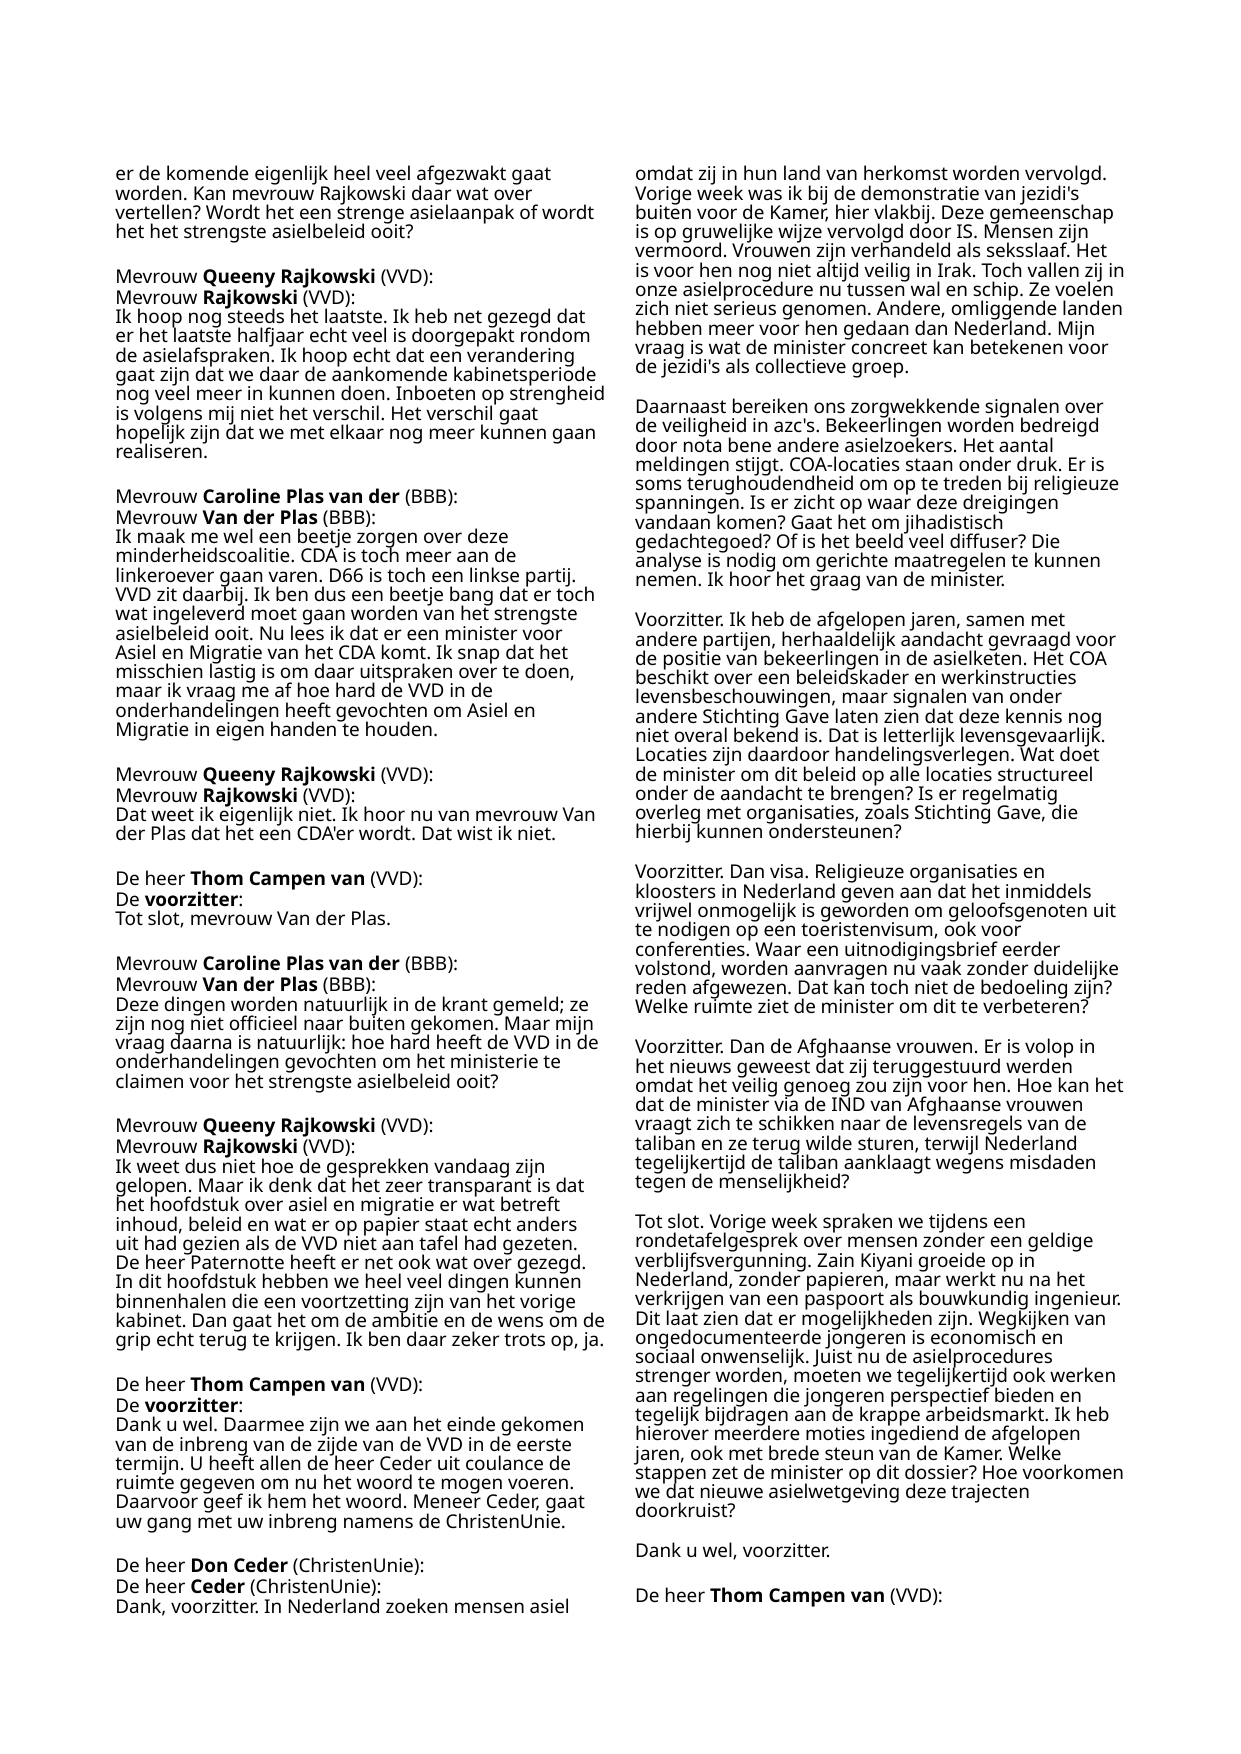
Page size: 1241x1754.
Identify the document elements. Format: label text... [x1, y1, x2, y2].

text Mevrouw Rajkowski (VVD): [115, 289, 605, 308]
text De voorzitter: [115, 891, 605, 910]
text Mevrouw Van der Plas (BBB): [115, 509, 605, 528]
text omdat zij in hun land van herkomst worden vervolgd. Vorige week was ik bij de demonstratie van jezidi's buiten voor de Kamer, hier vlakbij. Deze gemeenschap is op gruwelijke wijze vervolgd door IS. Mensen zijn vermoord. Vrouwen zijn verhandeld als seksslaaf. Het is voor hen nog niet altijd veilig in Irak. Toch vallen zij in onze asielprocedure nu tussen wal en schip. Ze voelen zich niet serieus genomen. Andere, omliggende landen hebben meer voor hen gedaan dan Nederland. Mijn vraag is wat de minister concreet kan betekenen voor de jezidi's als collectieve groep. [635, 165, 1125, 377]
text De heer Thom Campen van (VVD): [115, 865, 605, 891]
text Mevrouw Queeny Rajkowski (VVD): [115, 263, 605, 289]
text De heer Thom Campen van (VVD): [635, 1582, 1125, 1608]
text Tot slot, mevrouw Van der Plas. [115, 910, 605, 930]
text Ik hoop nog steeds het laatste. Ik heb net gezegd dat er het laatste halfjaar echt veel is doorgepakt rondom de asielafspraken. Ik hoop echt dat een verandering gaat zijn dat we daar de aankomende kabinetsperiode nog veel meer in kunnen doen. Inboeten op strengheid is volgens mij niet het verschil. Het verschil gaat hopelijk zijn dat we met elkaar nog meer kunnen gaan realiseren. [115, 308, 605, 462]
text Mevrouw Rajkowski (VVD): [115, 1138, 605, 1158]
text Deze dingen worden natuurlijk in de krant gemeld; ze zijn nog niet officieel naar buiten gekomen. Maar mijn vraag daarna is natuurlijk: hoe hard heeft de VVD in de onderhandelingen gevochten om het ministerie te claimen voor het strengste asielbeleid ooit? [115, 996, 605, 1092]
text Mevrouw Queeny Rajkowski (VVD): [115, 761, 605, 787]
text Mevrouw Rajkowski (VVD): [115, 787, 605, 806]
text Voorzitter. Ik heb de afgelopen jaren, samen met andere partijen, herhaaldelijk aandacht gevraagd voor de positie van bekeerlingen in de asielketen. Het COA beschikt over een beleidskader en werkinstructies levensbeschouwingen, maar signalen van onder andere Stichting Gave laten zien dat deze kennis nog niet overal bekend is. Dat is letterlijk levensgevaarlijk. Locaties zijn daardoor handelingsverlegen. Wat doet de minister om dit beleid op alle locaties structureel onder de aandacht te brengen? Is er regelmatig overleg met organisaties, zoals Stichting Gave, die hierbij kunnen ondersteunen? [635, 611, 1125, 843]
text Dank, voorzitter. In Nederland zoeken mensen asiel [115, 1598, 605, 1617]
text Mevrouw Queeny Rajkowski (VVD): [115, 1113, 605, 1138]
text Mevrouw Caroline Plas van der (BBB): [115, 951, 605, 976]
text Dat weet ik eigenlijk niet. Ik hoor nu van mevrouw Van der Plas dat het een CDA'er wordt. Dat wist ik niet. [115, 806, 605, 844]
text er de komende eigenlijk heel veel afgezwakt gaat worden. Kan mevrouw Rajkowski daar wat over vertellen? Wordt het een strenge asielaanpak of wordt het het strengste asielbeleid ooit? [115, 165, 605, 242]
text Mevrouw Van der Plas (BBB): [115, 976, 605, 996]
text Voorzitter. Dan de Afghaanse vrouwen. Er is volop in het nieuws geweest dat zij teruggestuurd werden omdat het veilig genoeg zou zijn voor hen. Hoe kan het dat de minister via de IND van Afghaanse vrouwen vraagt zich te schikken naar de levensregels van de taliban en ze terug wilde sturen, terwijl Nederland tegelijkertijd de taliban aanklaagt wegens misdaden tegen de menselijkheid? [635, 1038, 1125, 1192]
text Daarnaast bereiken ons zorgwekkende signalen over de veiligheid in azc's. Bekeerlingen worden bedreigd door nota bene andere asielzoekers. Het aantal meldingen stijgt. COA-locaties staan onder druk. Er is soms terughoudendheid om op te treden bij religieuze spanningen. Is er zicht op waar deze dreigingen vandaan komen? Gaat het om jihadistisch gedachtegoed? Of is het beeld veel diffuser? Die analyse is nodig om gerichte maatregelen te kunnen nemen. Ik hoor het graag van de minister. [635, 398, 1125, 591]
text De heer Ceder (ChristenUnie): [115, 1578, 605, 1598]
text Tot slot. Vorige week spraken we tijdens een rondetafelgesprek over mensen zonder een geldige verblijfsvergunning. Zain Kiyani groeide op in Nederland, zonder papieren, maar werkt nu na het verkrijgen van een paspoort als bouwkundig ingenieur. Dit laat zien dat er mogelijkheden zijn. Wegkijken van ongedocumenteerde jongeren is economisch en sociaal onwenselijk. Juist nu de asielprocedures strenger worden, moeten we tegelijkertijd ook werken aan regelingen die jongeren perspectief bieden en tegelijk bijdragen aan de krappe arbeidsmarkt. Ik heb hierover meerdere moties ingediend de afgelopen jaren, ook met brede steun van de Kamer. Welke stappen zet de minister op dit dossier? Hoe voorkomen we dat nieuwe asielwetgeving deze trajecten doorkruist? [635, 1213, 1125, 1522]
text De voorzitter: [115, 1397, 605, 1416]
text De heer Don Ceder (ChristenUnie): [115, 1553, 605, 1578]
text Dank u wel. Daarmee zijn we aan het einde gekomen van de inbreng van de zijde van de VVD in de eerste termijn. U heeft allen de heer Ceder uit coulance de ruimte gegeven om nu het woord te mogen voeren. Daarvoor geef ik hem het woord. Meneer Ceder, gaat uw gang met uw inbreng namens de ChristenUnie. [115, 1416, 605, 1532]
text Mevrouw Caroline Plas van der (BBB): [115, 483, 605, 509]
text Voorzitter. Dan visa. Religieuze organisaties en kloosters in Nederland geven aan dat het inmiddels vrijwel onmogelijk is geworden om geloofsgenoten uit te nodigen op een toeristenvisum, ook voor conferenties. Waar een uitnodigingsbrief eerder volstond, worden aanvragen nu vaak zonder duidelijke reden afgewezen. Dat kan toch niet de bedoeling zijn? Welke ruimte ziet de minister om dit te verbeteren? [635, 863, 1125, 1018]
text De heer Thom Campen van (VVD): [115, 1371, 605, 1397]
text Ik weet dus niet hoe de gesprekken vandaag zijn gelopen. Maar ik denk dat het zeer transparant is dat het hoofdstuk over asiel en migratie er wat betreft inhoud, beleid en wat er op papier staat echt anders uit had gezien als de VVD niet aan tafel had gezeten. De heer Paternotte heeft er net ook wat over gezegd. In dit hoofdstuk hebben we heel veel dingen kunnen binnenhalen die een voortzetting zijn van het vorige kabinet. Dan gaat het om de ambitie en de wens om de grip echt terug te krijgen. Ik ben daar zeker trots op, ja. [115, 1158, 605, 1350]
text Ik maak me wel een beetje zorgen over deze minderheidscoalitie. CDA is toch meer aan de linkeroever gaan varen. D66 is toch een linkse partij. VVD zit daarbij. Ik ben dus een beetje bang dat er toch wat ingeleverd moet gaan worden van het strengste asielbeleid ooit. Nu lees ik dat er een minister voor Asiel en Migratie van het CDA komt. Ik snap dat het misschien lastig is om daar uitspraken over te doen, maar ik vraag me af hoe hard de VVD in de onderhandelingen heeft gevochten om Asiel en Migratie in eigen handen te houden. [115, 528, 605, 740]
text Dank u wel, voorzitter. [635, 1542, 1125, 1562]
